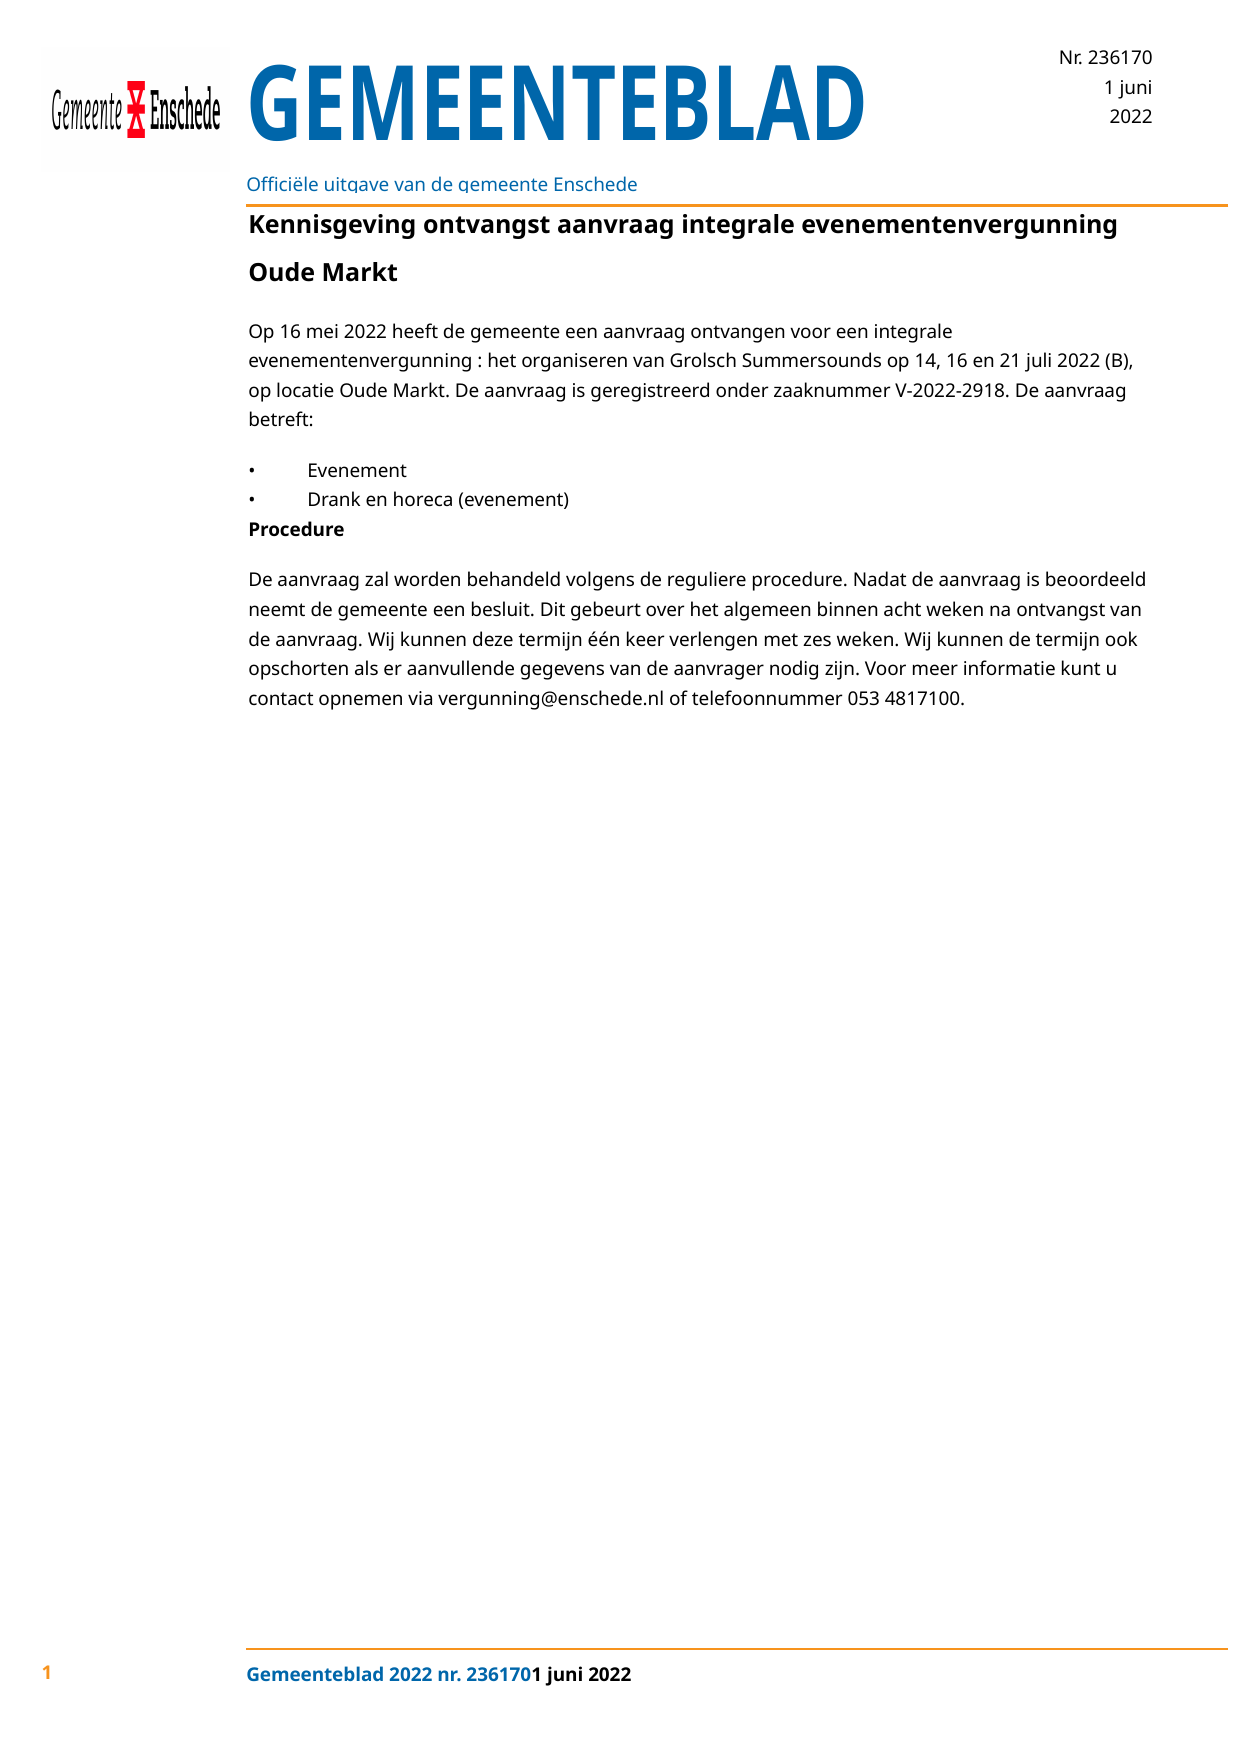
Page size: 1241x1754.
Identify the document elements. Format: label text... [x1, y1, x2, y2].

picture [41, 47, 231, 172]
text Op 16 mei 2022 heeft de gemeente een aanvraag ontvangen voor een integrale evenementenvergunning : het organiseren van Grolsch Summersounds op 14, 16 en 21 juli 2022 (B), op locatie Oude Markt. De aanvraag is geregistreerd onder zaaknummer V-2022-2918. De aanvraag betreft: [248, 318, 1152, 432]
list Evenement [248, 457, 1152, 483]
list Drank en horeca (evenement) [248, 487, 1152, 512]
text Kennisgeving ontvangst aanvraag integrale evenementenvergunning Oude Markt [248, 207, 1152, 288]
text Procedure [248, 516, 1152, 542]
text De aanvraag zal worden behandeld volgens de reguliere procedure. Nadat de aanvraag is beoordeeld neemt de gemeente een besluit. Dit gebeurt over het algemeen binnen acht weken na ontvangst van de aanvraag. Wij kunnen deze termijn één keer verlengen met zes weken. Wij kunnen de termijn ook opschorten als er aanvullende gegevens van de aanvrager nodig zijn. Voor meer informatie kunt u contact opnemen via vergunning@enschede.nl of telefoonnummer 053 4817100. [248, 567, 1152, 711]
